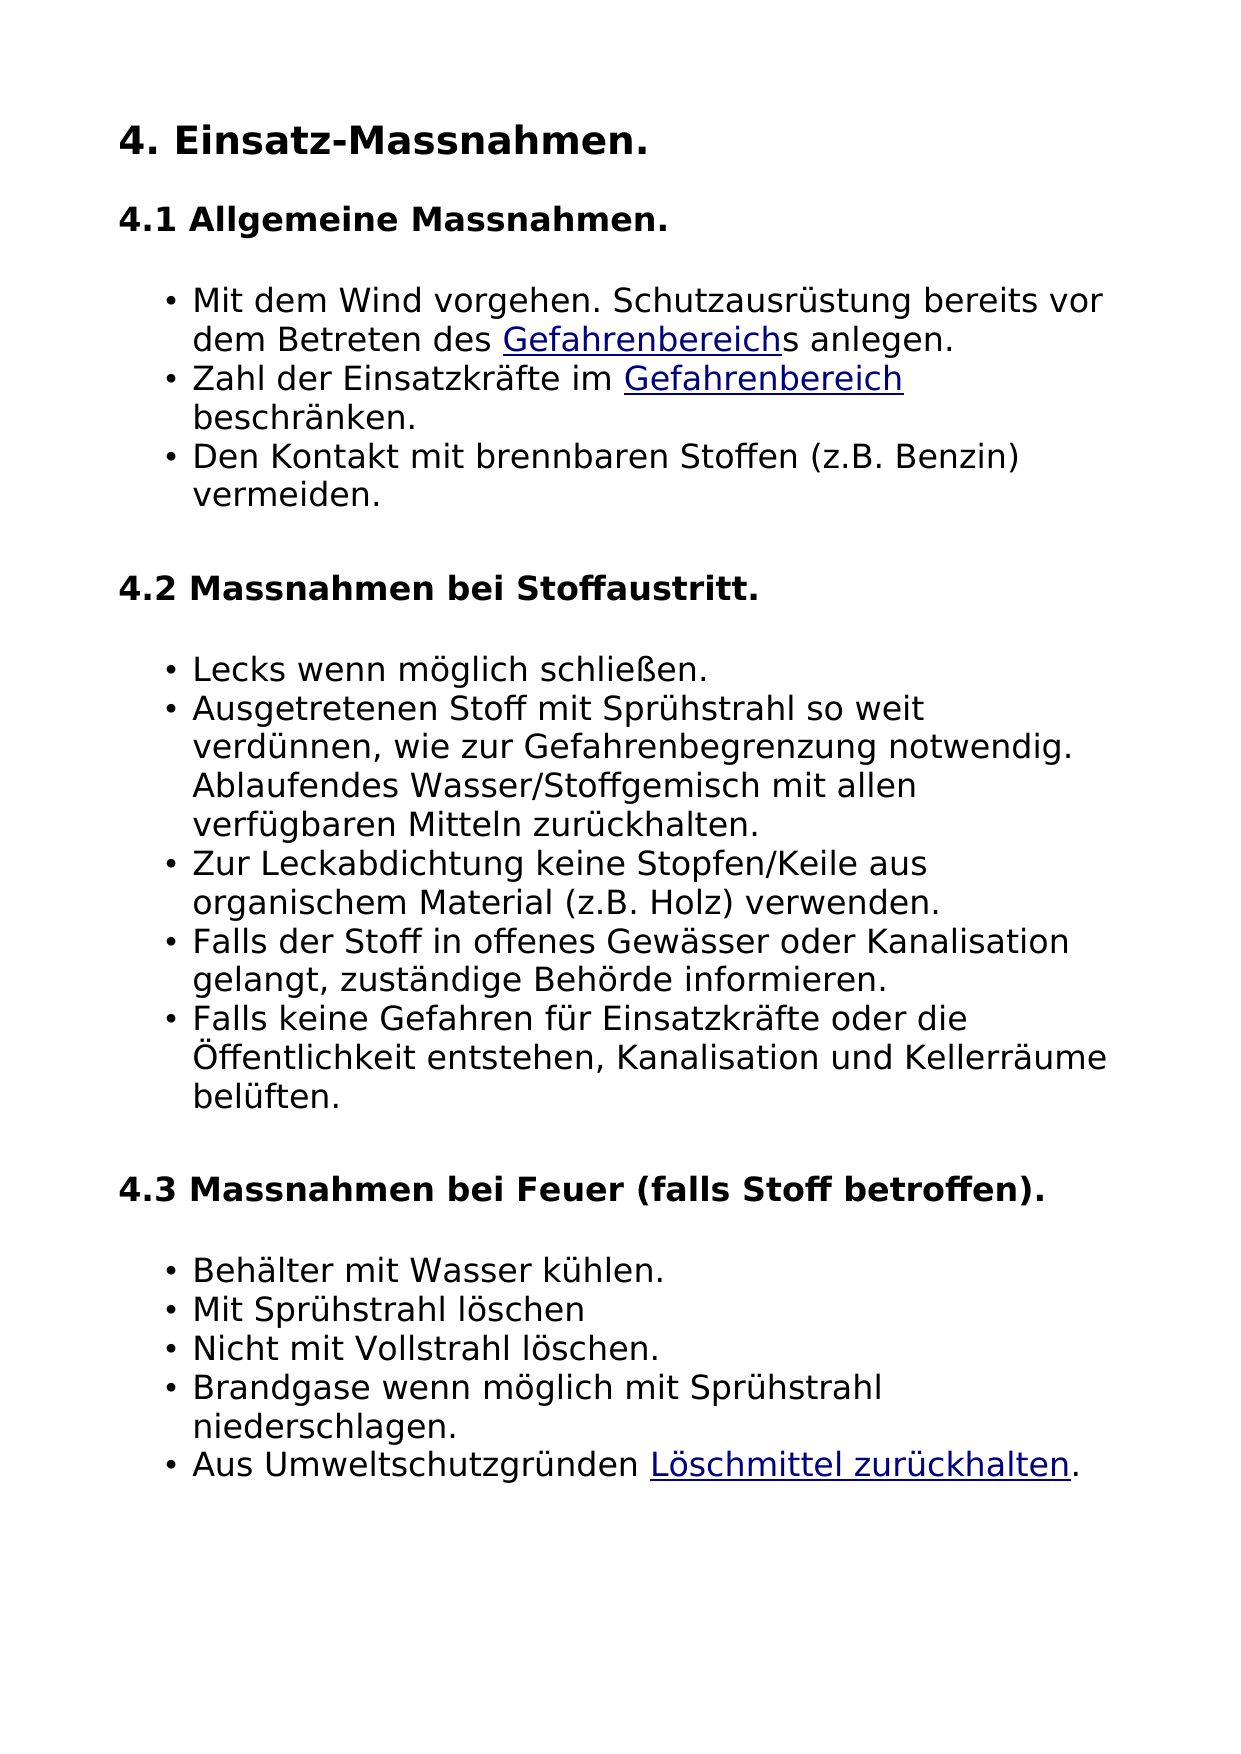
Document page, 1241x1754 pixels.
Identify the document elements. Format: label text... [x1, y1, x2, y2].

subtitle 4.1 Allgemeine Massnahmen. [118, 201, 1122, 240]
subtitle 4.2 Massnahmen bei Stoffaustritt. [118, 569, 1122, 608]
subtitle 4. Einsatz-Massnahmen. [118, 118, 1122, 163]
list Mit dem Wind vorgehen. Schutzausrüstung bereits vor dem Betreten des Gefahrenbereichs anlegen. [177, 282, 1122, 359]
list Falls keine Gefahren für Einsatzkräfte oder die Öffentlichkeit entstehen, Kanalisation und Kellerräume belüften. [177, 1000, 1122, 1116]
list Falls der Stoff in offenes Gewässer oder Kanalisation gelangt, zuständige Behörde informieren. [177, 922, 1122, 1000]
list Ausgetretenen Stoff mit Sprühstrahl so weit verdünnen, wie zur Gefahrenbegrenzung notwendig. Ablaufendes Wasser/Stoffgemisch mit allen verfügbaren Mitteln zurückhalten. [177, 689, 1122, 844]
list Mit Sprühstrahl löschen [177, 1291, 1122, 1329]
list Behälter mit Wasser kühlen. [177, 1252, 1122, 1291]
list Brandgase wenn möglich mit Sprühstrahl niederschlagen. [177, 1368, 1122, 1446]
list Den Kontakt mit brennbaren Stoffen (z.B. Benzin) vermeiden. [177, 437, 1122, 515]
list Zahl der Einsatzkräfte im Gefahrenbereich beschränken. [177, 359, 1122, 437]
list Zur Leckabdichtung keine Stopfen/Keile aus organischem Material (z.B. Holz) verwenden. [177, 844, 1122, 922]
list Nicht mit Vollstrahl löschen. [177, 1329, 1122, 1368]
list Lecks wenn möglich schließen. [177, 650, 1122, 689]
list Aus Umweltschutzgründen Löschmittel zurückhalten. [177, 1446, 1122, 1485]
subtitle 4.3 Massnahmen bei Feuer (falls Stoff betroffen). [118, 1171, 1122, 1210]
